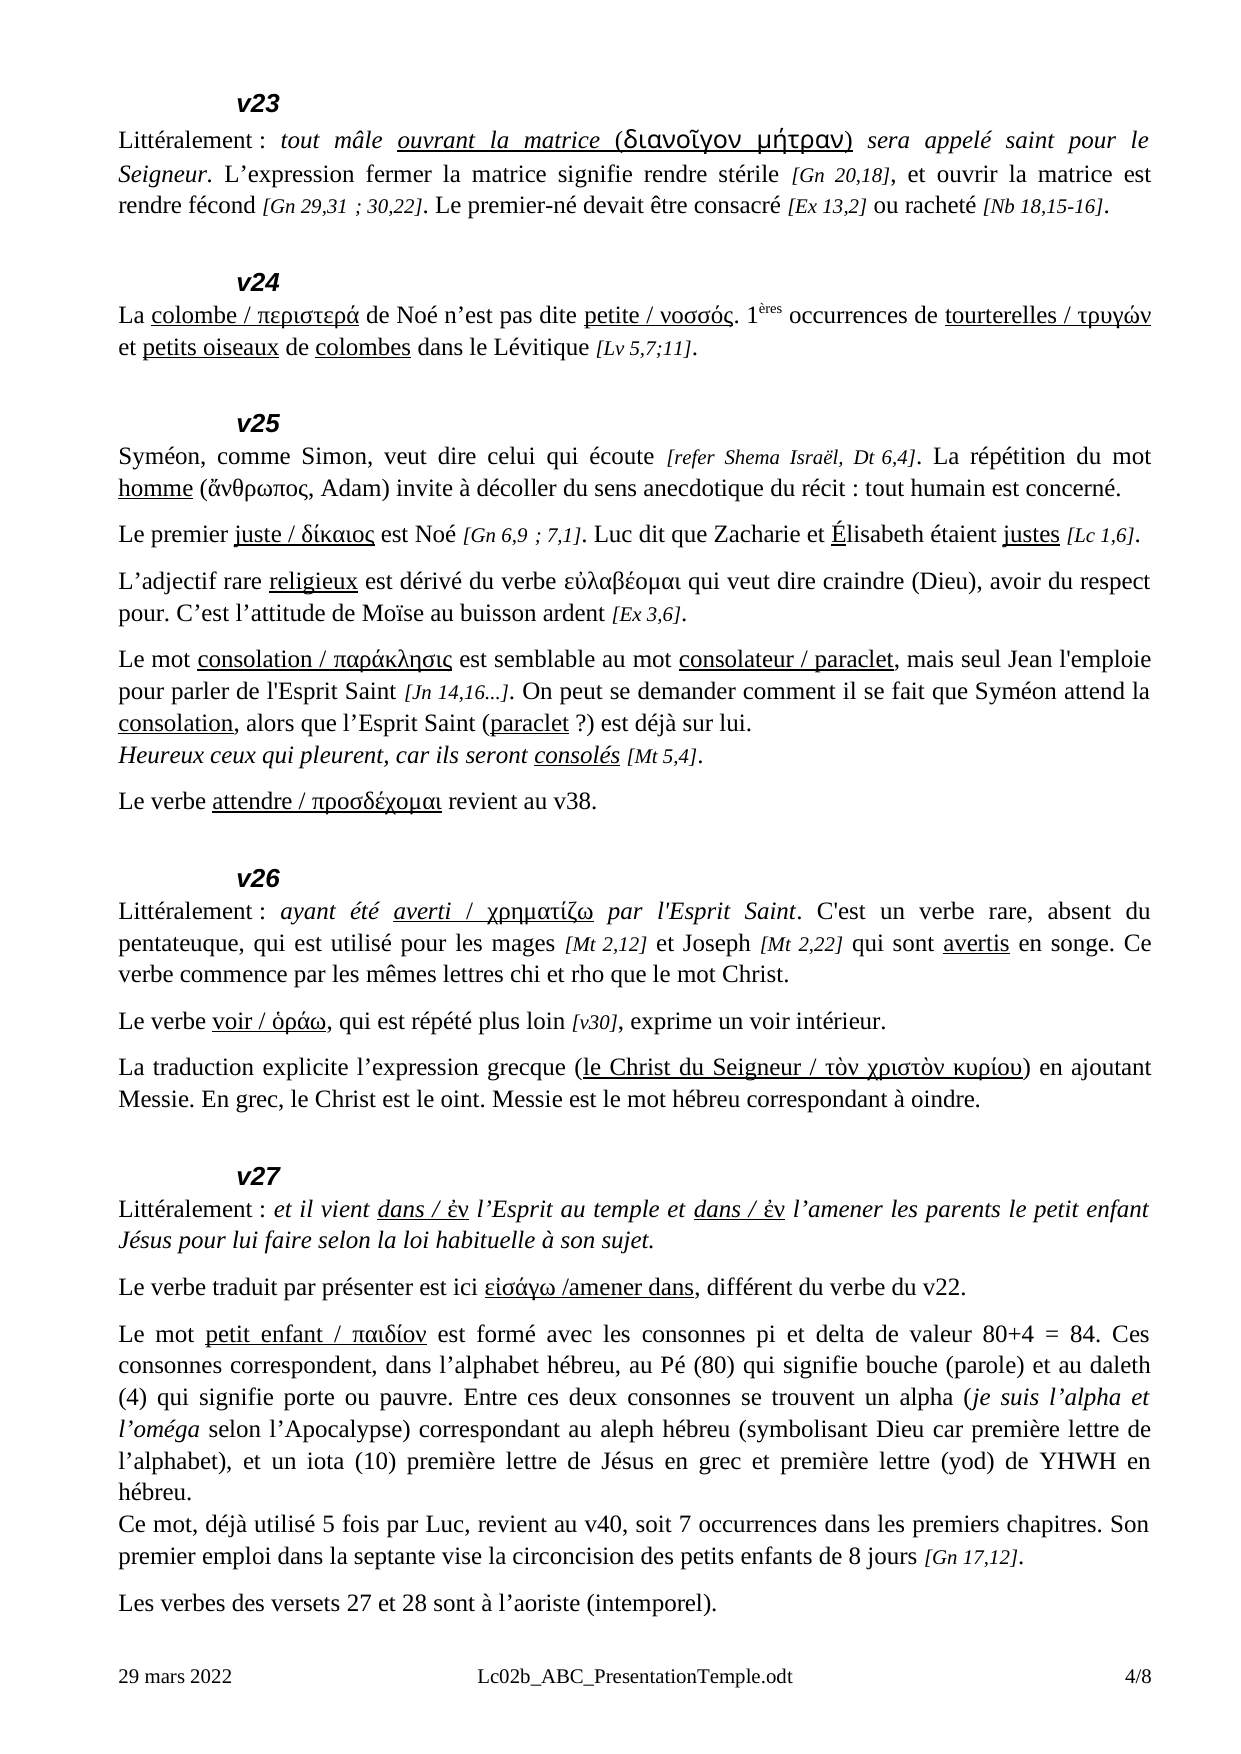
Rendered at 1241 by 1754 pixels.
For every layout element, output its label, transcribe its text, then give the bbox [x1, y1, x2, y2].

subtitle v23 [236, 88, 1152, 117]
text Le verbe voir / ὁράω, qui est répété plus loin [v30], exprime un voir intérieur. [118, 1007, 1152, 1035]
text Le premier juste / δίκαιος est Noé [Gn 6,9 ; 7,1]. Luc dit que Zacharie et Élisabeth étaient justes [Lc 1,6]. [118, 521, 1152, 548]
text Heureux ceux qui pleurent, car ils seront consolés [Mt 5,4]. [118, 741, 1152, 768]
text La traduction explicite l’expression grecque (le Christ du Seigneur / τὸν χριστὸν κυρίου) en ajoutant Messie. En grec, le Christ est le oint. Messie est le mot hébreu correspondant à oindre. [118, 1053, 1152, 1113]
text Littéralement : et il vient dans / ἐν l’Esprit au temple et dans / ἐν l’amener les parents le petit enfant Jésus pour lui faire selon la loi habituelle à son sujet. [118, 1195, 1152, 1254]
text Littéralement : tout mâle ouvrant la matrice (διανοῖγον μήτραν) sera appelé saint pour le Seigneur. L’expression fermer la matrice signifie rendre stérile [Gn 20,18], et ouvrir la matrice est rendre fécond [Gn 29,31 ; 30,22]. Le premier-né devait être consacré [Ex 13,2] ou racheté [Nb 18,15-16]. [118, 122, 1152, 219]
subtitle v25 [236, 409, 1152, 438]
text Le verbe attendre / προσδέχομαι revient au v38. [118, 787, 1152, 815]
text Littéralement : ayant été averti / χρηματίζω par l'Esprit Saint. C'est un verbe rare, absent du pentateuque, qui est utilisé pour les mages [Mt 2,12] et Joseph [Mt 2,22] qui sont avertis en songe. Ce verbe commence par les mêmes lettres chi et rho que le mot Christ. [118, 897, 1152, 988]
text Les verbes des versets 27 et 28 sont à l’aoriste (intemporel). [118, 1589, 1152, 1616]
text Le mot consolation / παράκλησις est semblable au mot consolateur / paraclet, mais seul Jean l'emploie pour parler de l'Esprit Saint [Jn 14,16...]. On peut se demander comment il se fait que Syméon attend la consolation, alors que l’Esprit Saint (paraclet ?) est déjà sur lui. [118, 646, 1152, 737]
text Ce mot, déjà utilisé 5 fois par Luc, revient au v40, soit 7 occurrences dans les premiers chapitres. Son premier emploi dans la septante vise la circoncision des petits enfants de 8 jours [Gn 17,12]. [118, 1510, 1152, 1570]
text L’adjectif rare religieux est dérivé du verbe εὐλαβέομαι qui veut dire craindre (Dieu), avoir du respect pour. C’est l’attitude de Moïse au buisson ardent [Ex 3,6]. [118, 567, 1152, 627]
text La colombe / περιστερά de Noé n’est pas dite petite / νοσσός. 1ères occurrences de tourterelles / τρυγών et petits oiseaux de colombes dans le Lévitique [Lv 5,7;11]. [118, 301, 1152, 361]
text Le verbe traduit par présenter est ici εἰσάγω /amener dans, différent du verbe du v22. [118, 1273, 1152, 1301]
subtitle v24 [236, 268, 1152, 297]
subtitle v27 [236, 1162, 1152, 1191]
text Le mot petit enfant / παιδίον est formé avec les consonnes pi et delta de valeur 80+4 = 84. Ces consonnes correspondent, dans l’alphabet hébreu, au Pé (80) qui signifie bouche (parole) et au daleth (4) qui signifie porte ou pauvre. Entre ces deux consonnes se trouvent un alpha (je suis l’alpha et l’oméga selon l’Apocalypse) correspondant au aleph hébreu (symbolisant Dieu car première lettre de l’alphabet), et un iota (10) première lettre de Jésus en grec et première lettre (yod) de YHWH en hébreu. [118, 1320, 1152, 1506]
subtitle v26 [236, 864, 1152, 893]
text Syméon, comme Simon, veut dire celui qui écoute [refer Shema Israël, Dt 6,4]. La répétition du mot homme (ἄνθρωπος, Adam) invite à décoller du sens anecdotique du récit : tout humain est concerné. [118, 442, 1152, 502]
